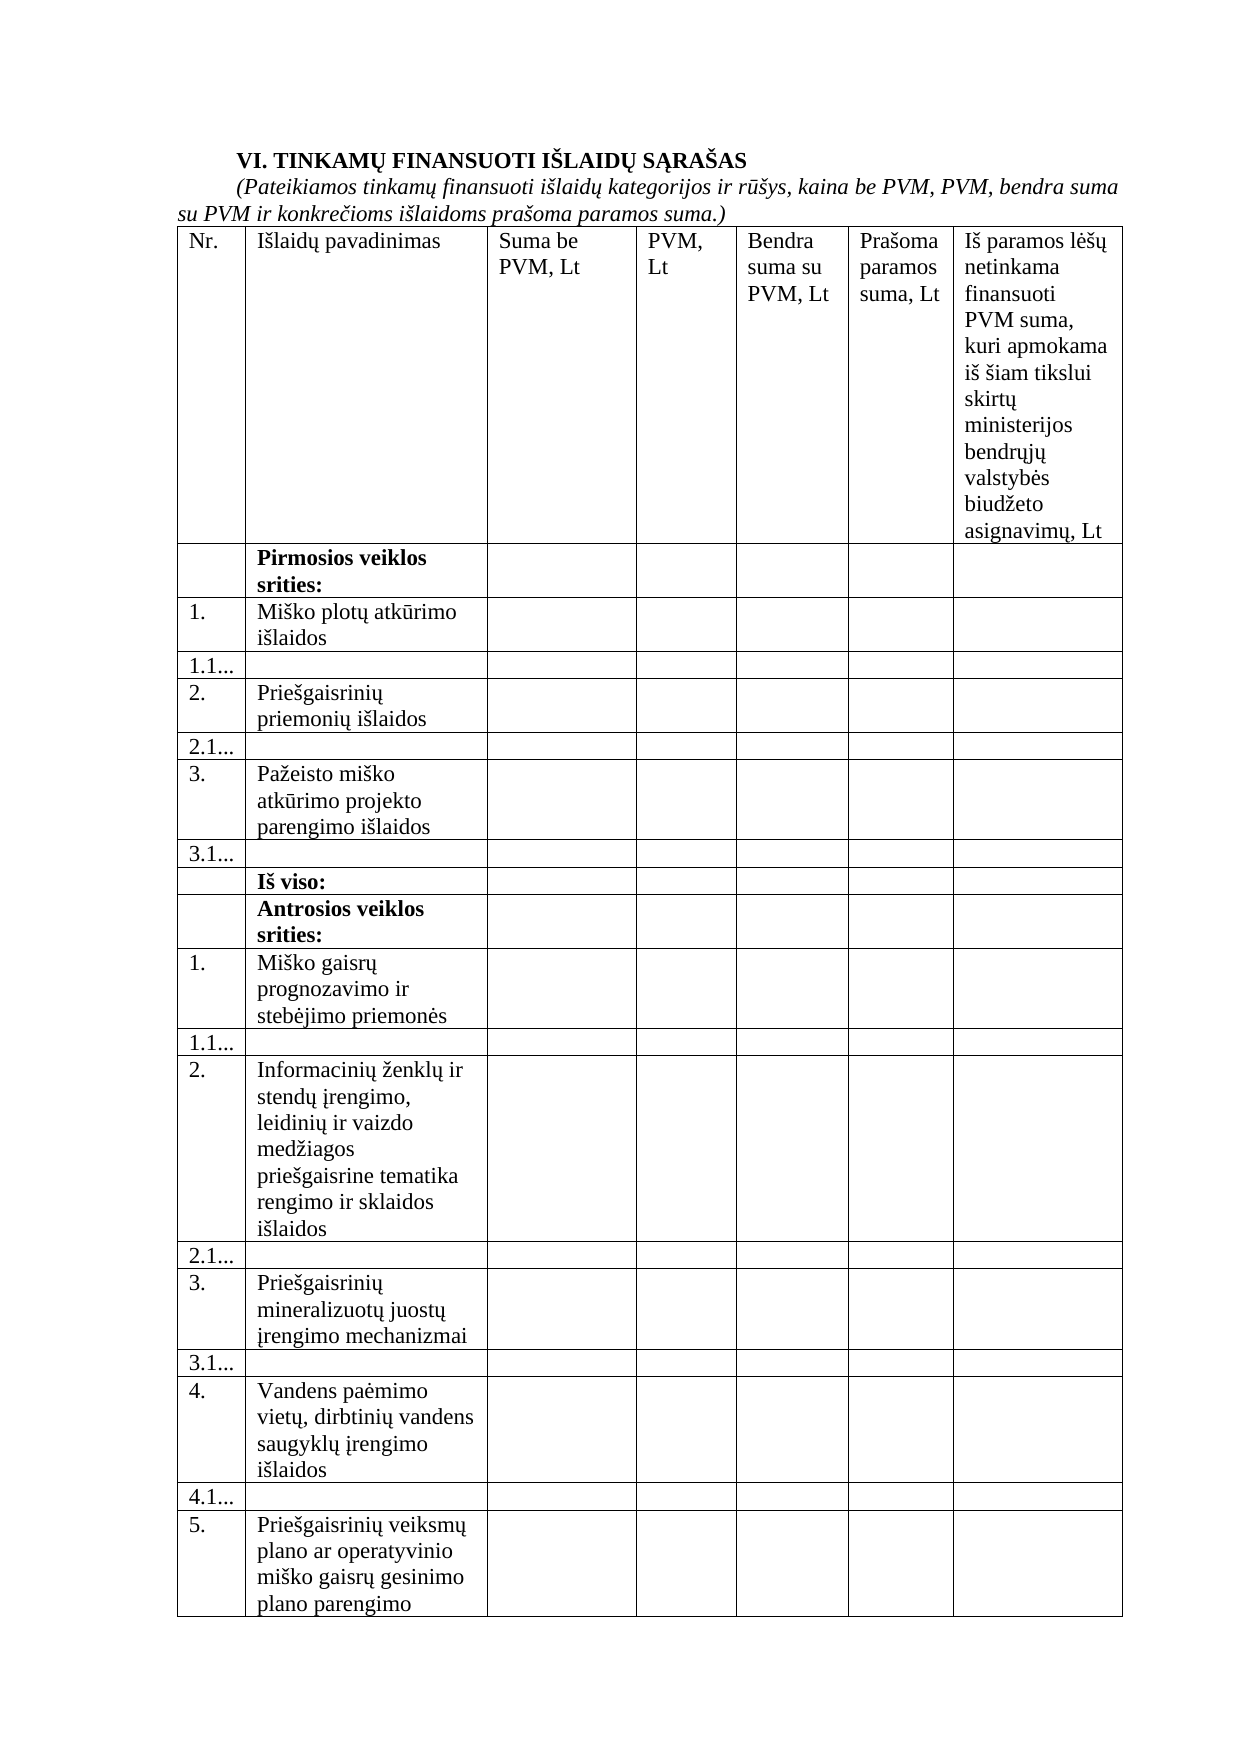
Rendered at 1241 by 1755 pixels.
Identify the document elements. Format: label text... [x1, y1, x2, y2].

table_cell [488, 949, 636, 1028]
table_cell Miško gaisrų prognozavimo ir stebėjimo priemonės [246, 949, 487, 1028]
table_cell [849, 1377, 953, 1482]
table_cell [637, 840, 736, 867]
table_cell Vandens paėmimo vietų, dirbtinių vandens saugyklų įrengimo išlaidos [246, 1377, 487, 1482]
table_cell Pirmosios veiklos srities: [246, 544, 487, 597]
table_cell [954, 840, 1122, 867]
table_cell [849, 733, 953, 759]
table_cell 3. [178, 1269, 245, 1348]
table_cell [737, 840, 848, 867]
table_cell [488, 1242, 636, 1268]
table_cell [637, 1242, 736, 1268]
table_cell [488, 544, 636, 597]
table_header Nr. [178, 227, 245, 543]
table_cell [954, 1056, 1122, 1241]
table_cell 2. [178, 679, 245, 732]
table_cell [954, 679, 1122, 732]
table_cell [178, 544, 245, 597]
table_cell 1. [178, 598, 245, 651]
table_cell [737, 1056, 848, 1241]
table_cell [637, 760, 736, 839]
text VI. TINKAMŲ FINANSUOTI IŠLAIDŲ SĄRAŠAS [177, 147, 1122, 173]
table_cell [737, 598, 848, 651]
table_cell [954, 1269, 1122, 1348]
table_cell [849, 760, 953, 839]
table_cell [637, 895, 736, 948]
table_cell [488, 1056, 636, 1241]
table_cell [637, 544, 736, 597]
table_cell [954, 1242, 1122, 1268]
table_header Iš paramos lėšų netinkama finansuoti PVM suma, kuri apmokama iš šiam tikslui skirtų ministerijos bendrųjų valstybės biudžeto asignavimų, Lt [954, 227, 1122, 543]
table_cell 4.1... [178, 1483, 245, 1510]
table_cell [488, 1029, 636, 1055]
table_cell [737, 1483, 848, 1510]
table_cell [637, 1377, 736, 1482]
table_cell [954, 949, 1122, 1028]
table_cell [488, 895, 636, 948]
table_cell [954, 1029, 1122, 1055]
table_cell [737, 1350, 848, 1376]
table_cell [737, 1377, 848, 1482]
table_cell [637, 733, 736, 759]
table_cell [637, 1350, 736, 1376]
table_cell [737, 1242, 848, 1268]
table_cell [488, 1511, 636, 1616]
table_cell 3.1... [178, 1350, 245, 1376]
table_cell [637, 679, 736, 732]
table_cell [849, 1483, 953, 1510]
table_cell 2.1... [178, 1242, 245, 1268]
table_cell [849, 544, 953, 597]
table_cell [737, 1269, 848, 1348]
table_cell [737, 1511, 848, 1616]
table_cell [737, 1029, 848, 1055]
table_cell Priešgaisrinių priemonių išlaidos [246, 679, 487, 732]
table_cell [488, 733, 636, 759]
table_cell [637, 1269, 736, 1348]
table_cell 5. [178, 1511, 245, 1616]
text (Pateikiamos tinkamų finansuoti išlaidų kategorijos ir rūšys, kaina be PVM, PVM, bendra suma su PVM ir konkrečioms išlaidoms prašoma paramos suma.) [177, 173, 1122, 226]
table_cell [737, 544, 848, 597]
table_cell [954, 868, 1122, 894]
table_cell [954, 652, 1122, 678]
table_cell [849, 679, 953, 732]
table_cell 1.1... [178, 652, 245, 678]
table_cell [637, 1483, 736, 1510]
table_cell [954, 1350, 1122, 1376]
table_cell 2. [178, 1056, 245, 1241]
table_cell [954, 544, 1122, 597]
table_cell [246, 1029, 487, 1055]
table_cell [488, 1350, 636, 1376]
table_cell Priešgaisrinių mineralizuotų juostų įrengimo mechanizmai [246, 1269, 487, 1348]
table_cell [737, 733, 848, 759]
table_header Bendra suma su PVM, Lt [737, 227, 848, 543]
table_cell [488, 760, 636, 839]
table_cell [637, 949, 736, 1028]
table_cell [737, 679, 848, 732]
table_cell [637, 868, 736, 894]
table_header Išlaidų pavadinimas [246, 227, 487, 543]
table_cell [488, 652, 636, 678]
table_cell [849, 1511, 953, 1616]
table_cell [637, 598, 736, 651]
table_cell Antrosios veiklos srities: [246, 895, 487, 948]
table_cell [488, 1269, 636, 1348]
table_cell [178, 895, 245, 948]
table_cell [637, 1056, 736, 1241]
table_cell 1.1... [178, 1029, 245, 1055]
table_cell [954, 895, 1122, 948]
table_cell [954, 598, 1122, 651]
table_cell 4. [178, 1377, 245, 1482]
table_cell [488, 1483, 636, 1510]
table_cell [954, 1511, 1122, 1616]
table_cell [737, 949, 848, 1028]
table_cell [637, 1511, 736, 1616]
table_header Suma be PVM, Lt [488, 227, 636, 543]
table_cell [488, 840, 636, 867]
table_cell 3. [178, 760, 245, 839]
table_cell [954, 733, 1122, 759]
table_cell [488, 1377, 636, 1482]
table_cell [488, 679, 636, 732]
table_cell [849, 1350, 953, 1376]
table_cell [246, 652, 487, 678]
table_cell [849, 895, 953, 948]
table_cell [488, 868, 636, 894]
table_cell [737, 652, 848, 678]
table_cell [488, 598, 636, 651]
table_cell 2.1... [178, 733, 245, 759]
table_cell [246, 1242, 487, 1268]
table_cell Pažeisto miško atkūrimo projekto parengimo išlaidos [246, 760, 487, 839]
table_cell Priešgaisrinių veiksmų plano ar operatyvinio miško gaisrų gesinimo plano parengimo [246, 1511, 487, 1616]
table_cell [849, 1242, 953, 1268]
table_cell [849, 652, 953, 678]
table_cell [737, 760, 848, 839]
table_cell [246, 1483, 487, 1510]
table_cell Iš viso: [246, 868, 487, 894]
table_cell 3.1... [178, 840, 245, 867]
table_cell [849, 840, 953, 867]
table_cell Informacinių ženklų ir stendų įrengimo, leidinių ir vaizdo medžiagos priešgaisrine tematika rengimo ir sklaidos išlaidos [246, 1056, 487, 1241]
table_cell [637, 1029, 736, 1055]
table_cell Miško plotų atkūrimo išlaidos [246, 598, 487, 651]
table_cell [954, 1483, 1122, 1510]
table_cell 1. [178, 949, 245, 1028]
table_cell [849, 598, 953, 651]
table_cell [954, 760, 1122, 839]
table_header Prašoma paramos suma, Lt [849, 227, 953, 543]
table_cell [737, 868, 848, 894]
table_cell [246, 733, 487, 759]
table_cell [246, 1350, 487, 1376]
table_cell [849, 949, 953, 1028]
table_cell [954, 1377, 1122, 1482]
table_cell [849, 1056, 953, 1241]
table_cell [637, 652, 736, 678]
table_cell [849, 1269, 953, 1348]
table_cell [178, 868, 245, 894]
table_cell [737, 895, 848, 948]
table_cell [246, 840, 487, 867]
table_header PVM, Lt [637, 227, 736, 543]
table_cell [849, 1029, 953, 1055]
table_cell [849, 868, 953, 894]
